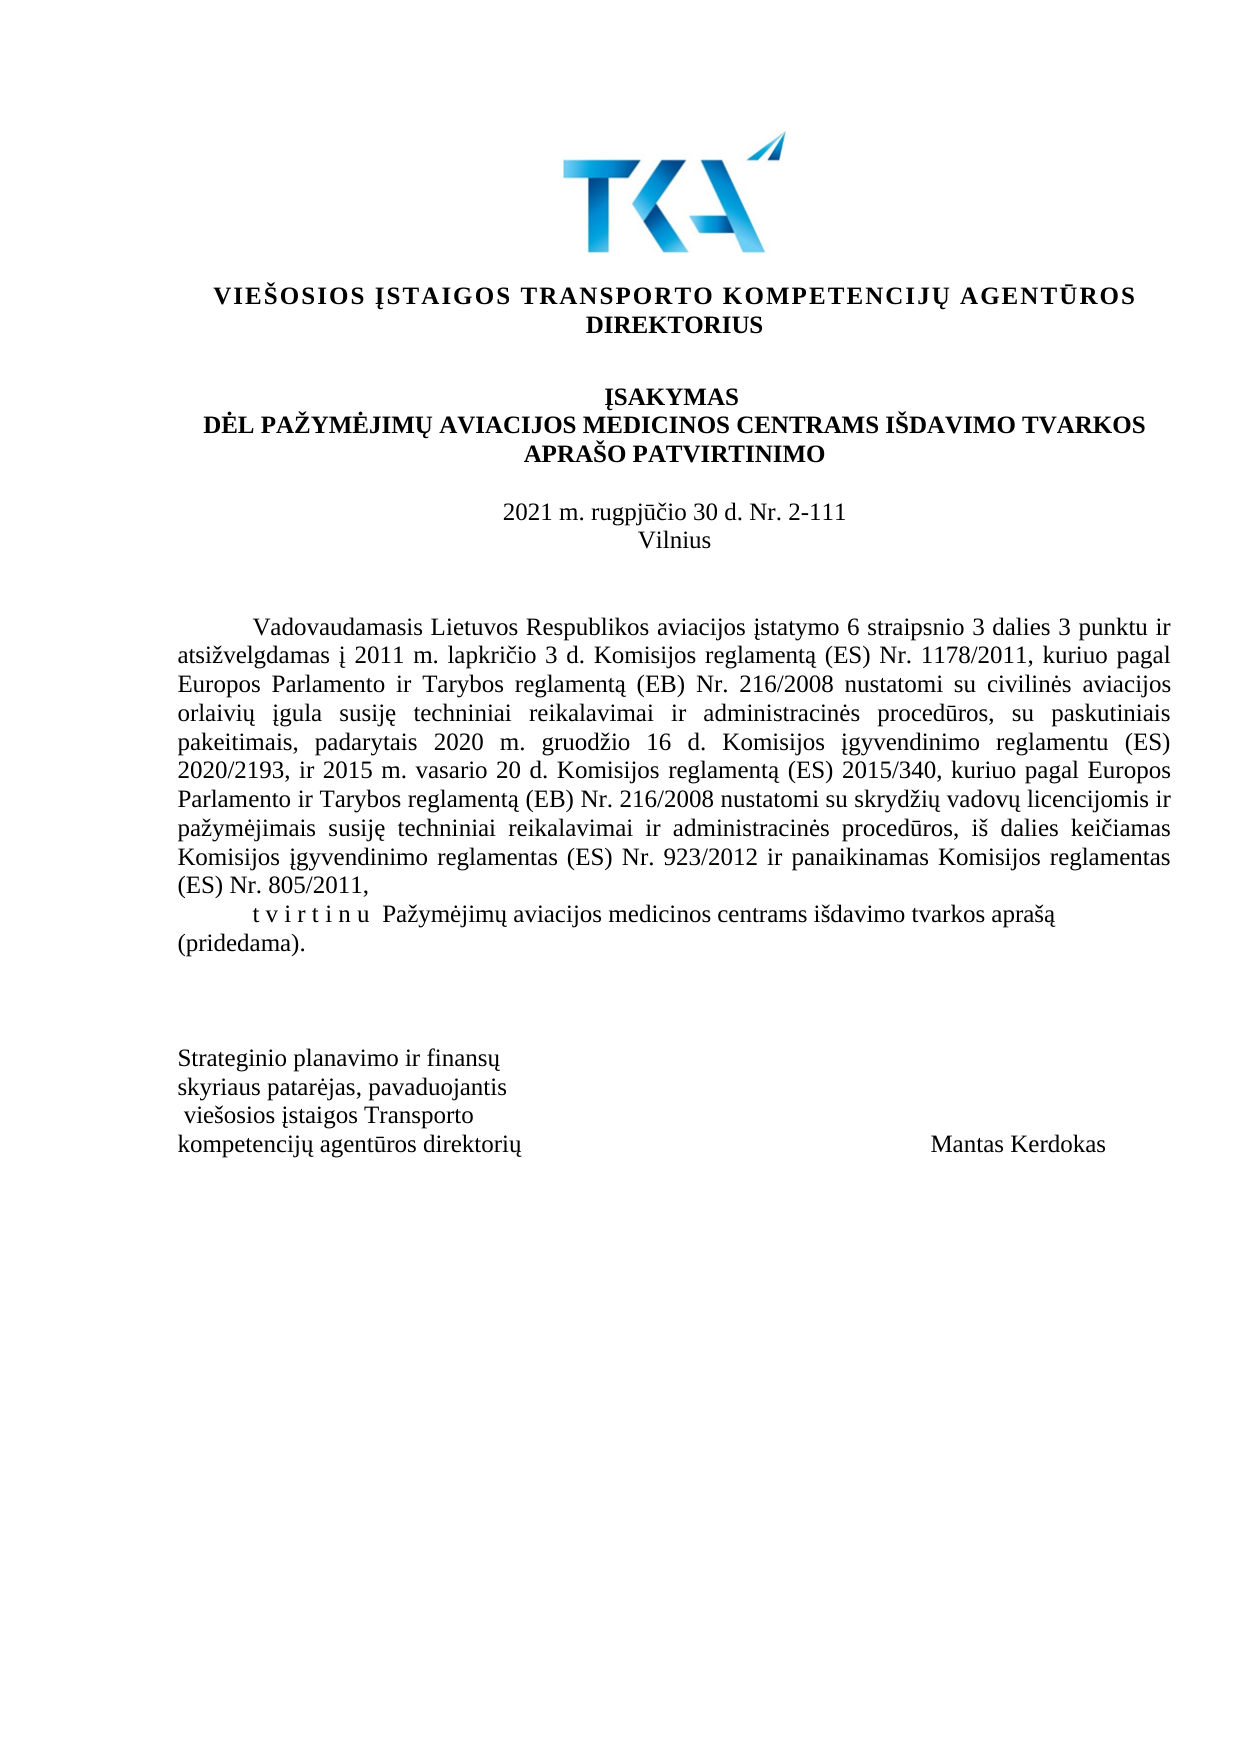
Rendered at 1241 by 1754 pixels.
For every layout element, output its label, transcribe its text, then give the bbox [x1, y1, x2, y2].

text DĖL PAŽYMĖJIMŲ AVIACIJOS MEDICINOS CENTRAMS IŠDAVIMO TVARKOS APRAŠO PATVIRTINIMO [177, 410, 1172, 468]
text Strateginio planavimo ir finansų [177, 1043, 1172, 1072]
text Vadovaudamasis Lietuvos Respublikos aviacijos įstatymo 6 straipsnio 3 dalies 3 punktu ir atsižvelgdamas į 2011 m. lapkričio 3 d. Komisijos reglamentą (ES) Nr. 1178/2011, kuriuo pagal Europos Parlamento ir Tarybos reglamentą (EB) Nr. 216/2008 nustatomi su civilinės aviacijos orlaivių įgula susiję techniniai reikalavimai ir administracinės procedūros, su paskutiniais pakeitimais, padarytais 2020 m. gruodžio 16 d. Komisijos įgyvendinimo reglamentu (ES) 2020/2193, ir 2015 m. vasario 20 d. Komisijos reglamentą (ES) 2015/340, kuriuo pagal Europos Parlamento ir Tarybos reglamentą (EB) Nr. 216/2008 nustatomi su skrydžių vadovų licencijomis ir pažymėjimais susiję techniniai reikalavimai ir administracinės procedūros, iš dalies keičiamas Komisijos įgyvendinimo reglamentas (ES) Nr. 923/2012 ir panaikinamas Komisijos reglamentas (ES) Nr. 805/2011, [177, 612, 1172, 899]
text tvirtinu Pažymėjimų aviacijos medicinos centrams išdavimo tvarkos aprašą (pridedama). [177, 899, 1172, 957]
text Vilnius [177, 525, 1172, 554]
text VIEŠOSIOS ĮSTAIGOS TRANSPORTO KOMPETENCIJŲ AGENTŪROS [177, 281, 1172, 310]
text Direktorius [177, 310, 1172, 338]
text 2021 m. rugpjūčio 30 d. Nr. 2-111 [177, 497, 1172, 525]
text viešosios įstaigos Transporto [177, 1100, 1172, 1129]
text kompetencijų agentūros direktorių Mantas Kerdokas [177, 1129, 1172, 1158]
text ĮSAKYMAS [177, 382, 1172, 410]
text skyriaus patarėjas, pavaduojantis [177, 1072, 1172, 1100]
